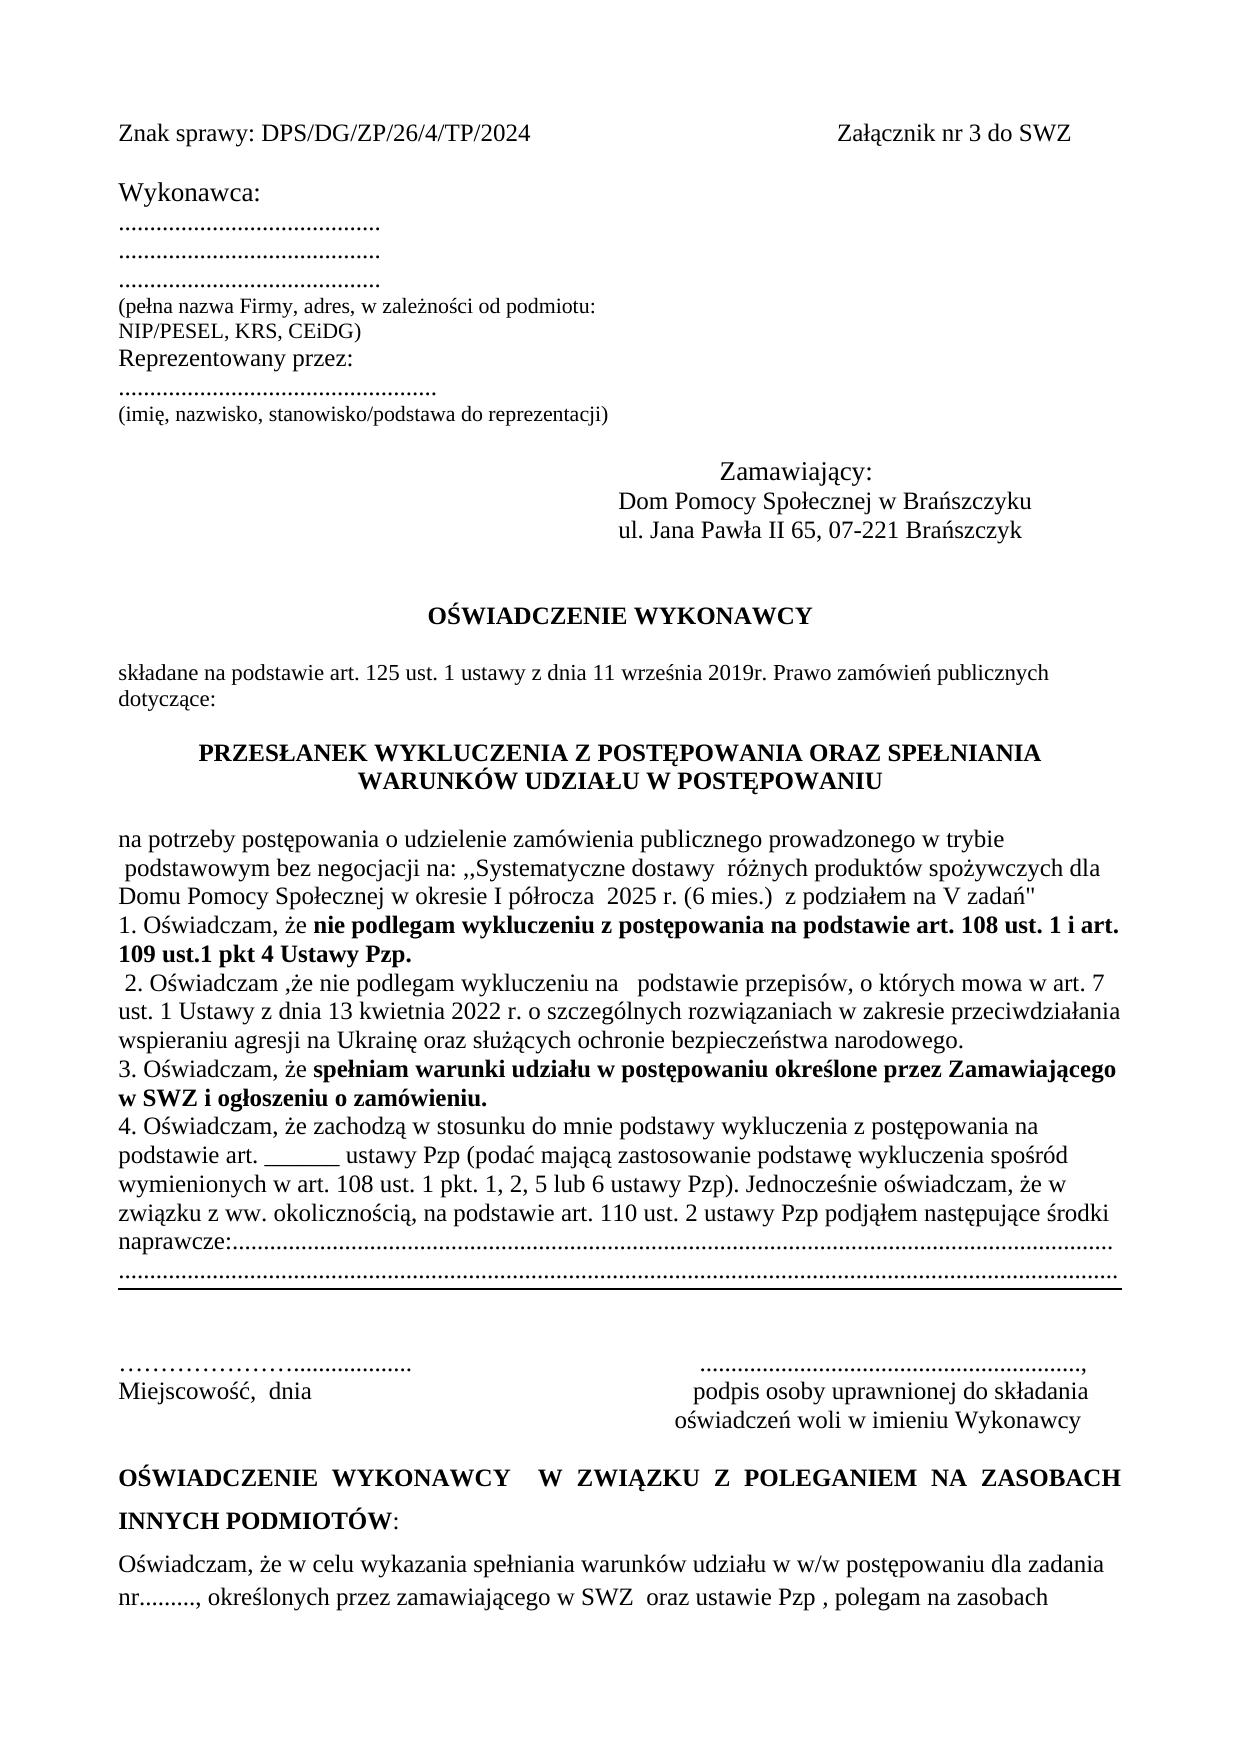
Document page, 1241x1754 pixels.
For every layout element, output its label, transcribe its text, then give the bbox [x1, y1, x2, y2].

text …………………................... ............................................................., [118, 1348, 1122, 1376]
text Oświadczam, że w celu wykazania spełniania warunków udziału w w/w postępowaniu dla zadania nr........., określonych przez zamawiającego w SWZ oraz ustawie Pzp , polegam na zasobach [118, 1549, 1122, 1611]
text ................................................... [118, 372, 1122, 401]
text NIP/PESEL, KRS, CEiDG) [118, 318, 1122, 343]
text (pełna nazwa Firmy, adres, w zależności od podmiotu: [118, 293, 1122, 318]
text .......................................... [118, 264, 1122, 293]
text OŚWIADCZENIE WYKONAWCY W ZWIĄZKU Z POLEGANIEM NA ZASOBACH INNYCH PODMIOTÓW: [118, 1463, 1122, 1534]
text oświadczeń woli w imieniu Wykonawcy [118, 1405, 1122, 1434]
text 4. Oświadczam, że zachodzą w stosunku do mnie podstawy wykluczenia z postępowania na podstawie art. ______ ustawy Pzp (podać mającą zastosowanie podstawę wykluczenia spośród wymienionych w art. 108 ust. 1 pkt. 1, 2, 5 lub 6 ustawy Pzp). Jednocześnie oświadczam, że w związku z ww. okolicznością, na podstawie art. 110 ust. 2 ustawy Pzp podjąłem następujące środki naprawcze:............................................................................................................................................. [118, 1111, 1122, 1255]
text ul. Jana Pawła II 65, 07-221 Brańszczyk [118, 515, 1122, 543]
text Reprezentowany przez: [118, 343, 1122, 372]
text .......................................... [118, 236, 1122, 264]
text Miejscowość, dnia podpis osoby uprawnionej do składania [118, 1376, 1122, 1405]
text 2. Oświadczam ,że nie podlegam wykluczeniu na podstawie przepisów, o których mowa w art. 7 ust. 1 Ustawy z dnia 13 kwietnia 2022 r. o szczególnych rozwiązaniach w zakresie przeciwdziałania wspieraniu agresji na Ukrainę oraz służących ochronie bezpieczeństwa narodowego. [118, 968, 1122, 1054]
text (imię, nazwisko, stanowisko/podstawa do reprezentacji) [118, 401, 1122, 426]
text Dom Pomocy Społecznej w Brańszczyku [118, 486, 1122, 515]
text OŚWIADCZENIE WYKONAWCY [118, 601, 1122, 630]
text 1. Oświadczam, że nie podlegam wykluczeniu z postępowania na podstawie art. 108 ust. 1 i art. 109 ust.1 pkt 4 Ustawy Pzp. [118, 910, 1122, 968]
text PRZESŁANEK WYKLUCZENIA Z POSTĘPOWANIA ORAZ SPEŁNIANIA WARUNKÓW UDZIAŁU W POSTĘPOWANIU [118, 738, 1122, 795]
text Wykonawca: [118, 176, 1122, 207]
text podstawowym bez negocjacji na: ,,Systematyczne dostawy różnych produktów spożywczych dla Domu Pomocy Społecznej w okresie I półrocza 2025 r. (6 mies.) z podziałem na V zadań" [118, 853, 1122, 910]
text składane na podstawie art. 125 ust. 1 ustawy z dnia 11 września 2019r. Prawo zamówień publicznych dotyczące: [118, 658, 1122, 711]
text na potrzeby postępowania o udzielenie zamówienia publicznego prowadzonego w trybie [118, 824, 1122, 853]
text Zamawiający: [118, 455, 1122, 486]
text Znak sprawy: DPS/DG/ZP/26/4/TP/2024 Załącznik nr 3 do SWZ [118, 118, 1122, 147]
text ................................................................................................................................................................ [118, 1255, 1122, 1288]
text 3. Oświadczam, że spełniam warunki udziału w postępowaniu określone przez Zamawiającego w SWZ i ogłoszeniu o zamówieniu. [118, 1054, 1122, 1111]
text .......................................... [118, 207, 1122, 236]
